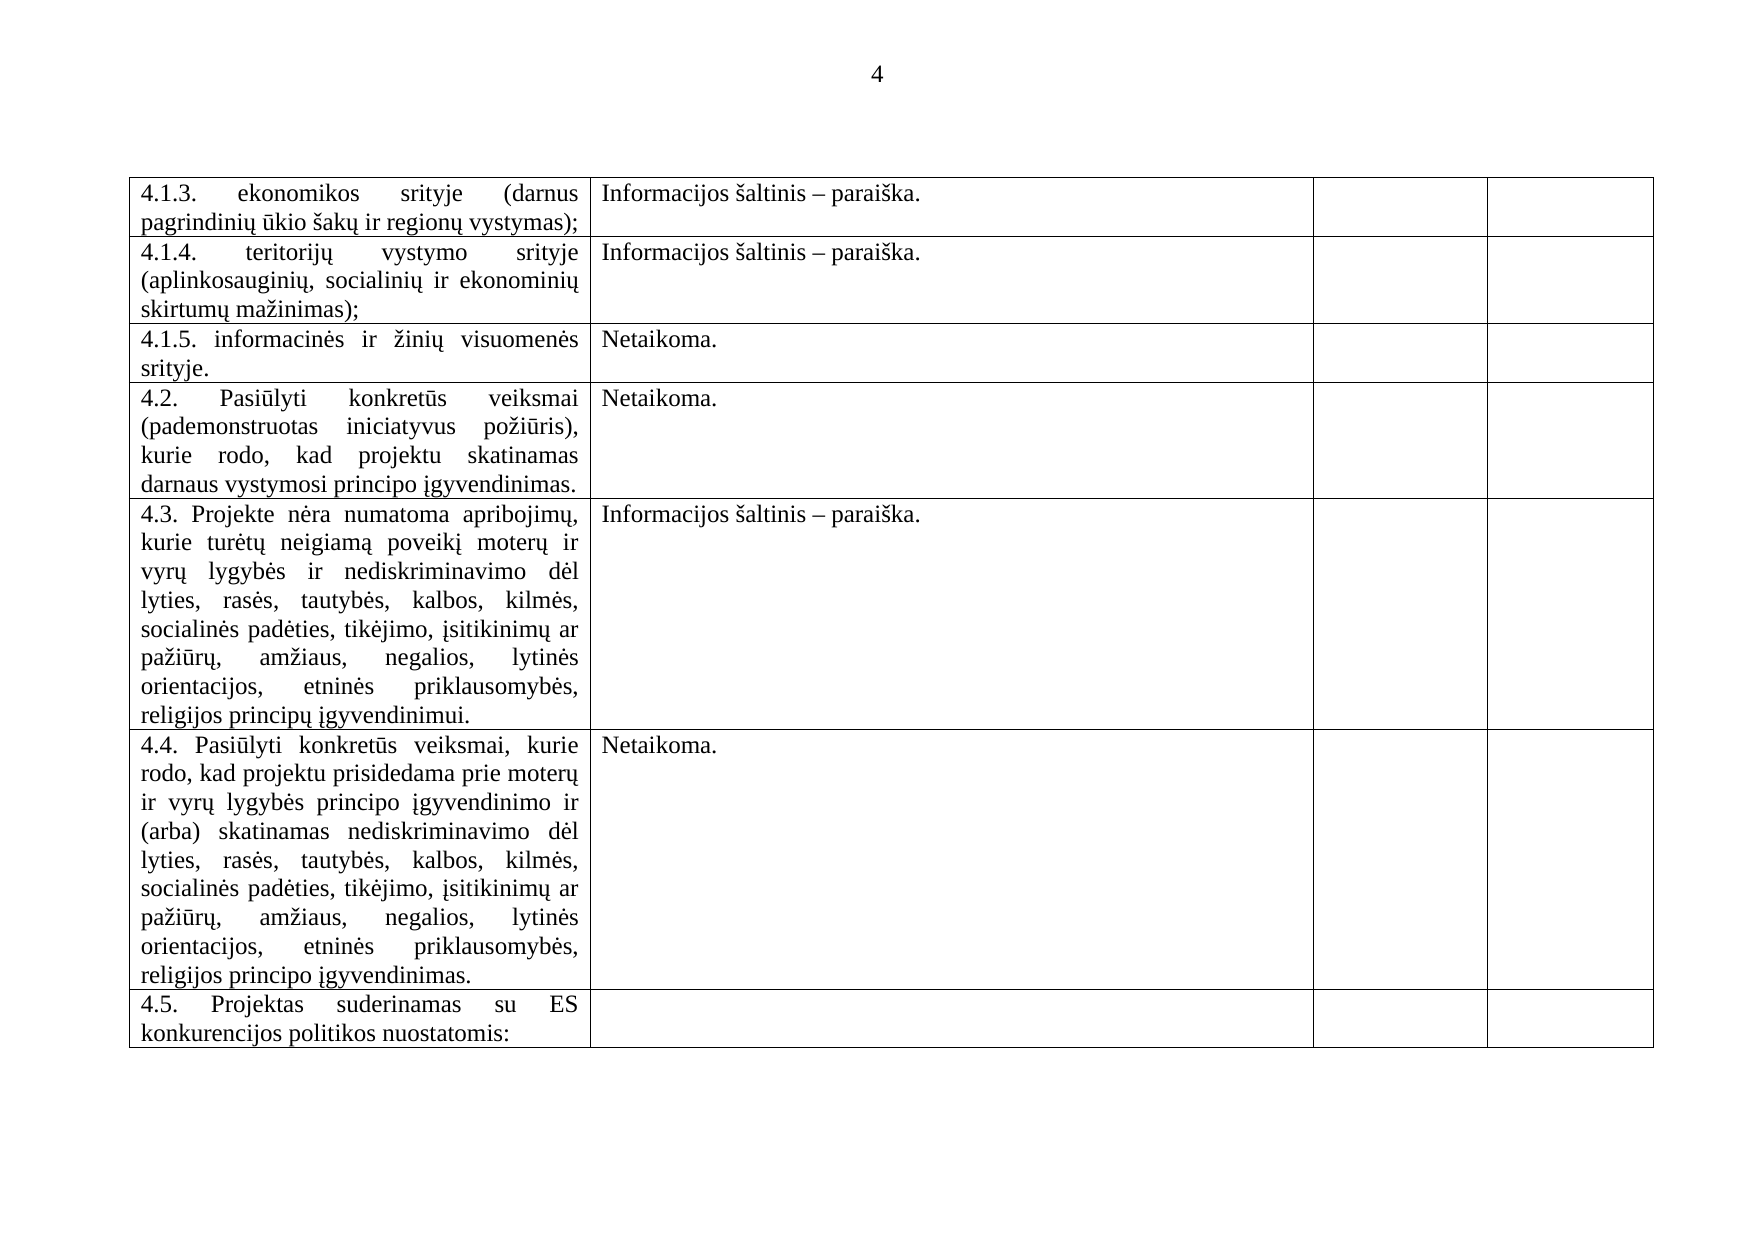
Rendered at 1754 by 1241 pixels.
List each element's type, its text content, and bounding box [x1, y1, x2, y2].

table_cell Informacijos šaltinis – paraiška. [591, 178, 1313, 236]
table_cell Netaikoma. [591, 730, 1313, 988]
table_cell 4.5. Projektas suderinamas su ES konkurencijos politikos nuostatomis: [130, 990, 590, 1047]
table_cell [1488, 178, 1653, 236]
table_cell Netaikoma. [591, 324, 1313, 382]
table_cell [1314, 990, 1487, 1047]
table_cell 4.4. Pasiūlyti konkretūs veiksmai, kurie rodo, kad projektu prisidedama prie moterų ir vyrų lygybės principo įgyvendinimo ir (arba) skatinamas nediskriminavimo dėl lyties, rasės, tautybės, kalbos, kilmės, socialinės padėties, tikėjimo, įsitikinimų ar pažiūrų, amžiaus, negalios, lytinės orientacijos, etninės priklausomybės, religijos principo įgyvendinimas. [130, 730, 590, 988]
table_cell [1488, 324, 1653, 382]
table_cell [1314, 178, 1487, 236]
table_cell [1488, 237, 1653, 323]
table_cell Netaikoma. [591, 383, 1313, 498]
table_cell [1314, 730, 1487, 988]
table_cell [1488, 383, 1653, 498]
table_cell [591, 990, 1313, 1047]
table_cell Informacijos šaltinis – paraiška. [591, 499, 1313, 729]
table_cell 4.3. Projekte nėra numatoma apribojimų, kurie turėtų neigiamą poveikį moterų ir vyrų lygybės ir nediskriminavimo dėl lyties, rasės, tautybės, kalbos, kilmės, socialinės padėties, tikėjimo, įsitikinimų ar pažiūrų, amžiaus, negalios, lytinės orientacijos, etninės priklausomybės, religijos principų įgyvendinimui. [130, 499, 590, 729]
table_cell [1314, 237, 1487, 323]
table_cell [1314, 383, 1487, 498]
table_cell [1488, 499, 1653, 729]
table_cell Informacijos šaltinis – paraiška. [591, 237, 1313, 323]
table_cell [1314, 499, 1487, 729]
table_cell 4.1.3. ekonomikos srityje (darnus pagrindinių ūkio šakų ir regionų vystymas); [130, 178, 590, 236]
table_cell [1314, 324, 1487, 382]
table_cell 4.2. Pasiūlyti konkretūs veiksmai (pademonstruotas iniciatyvus požiūris), kurie rodo, kad projektu skatinamas darnaus vystymosi principo įgyvendinimas. [130, 383, 590, 498]
table_cell 4.1.4. teritorijų vystymo srityje (aplinkosauginių, socialinių ir ekonominių skirtumų mažinimas); [130, 237, 590, 323]
table_cell [1488, 730, 1653, 988]
table_cell [1488, 990, 1653, 1047]
table_cell 4.1.5. informacinės ir žinių visuomenės srityje. [130, 324, 590, 382]
